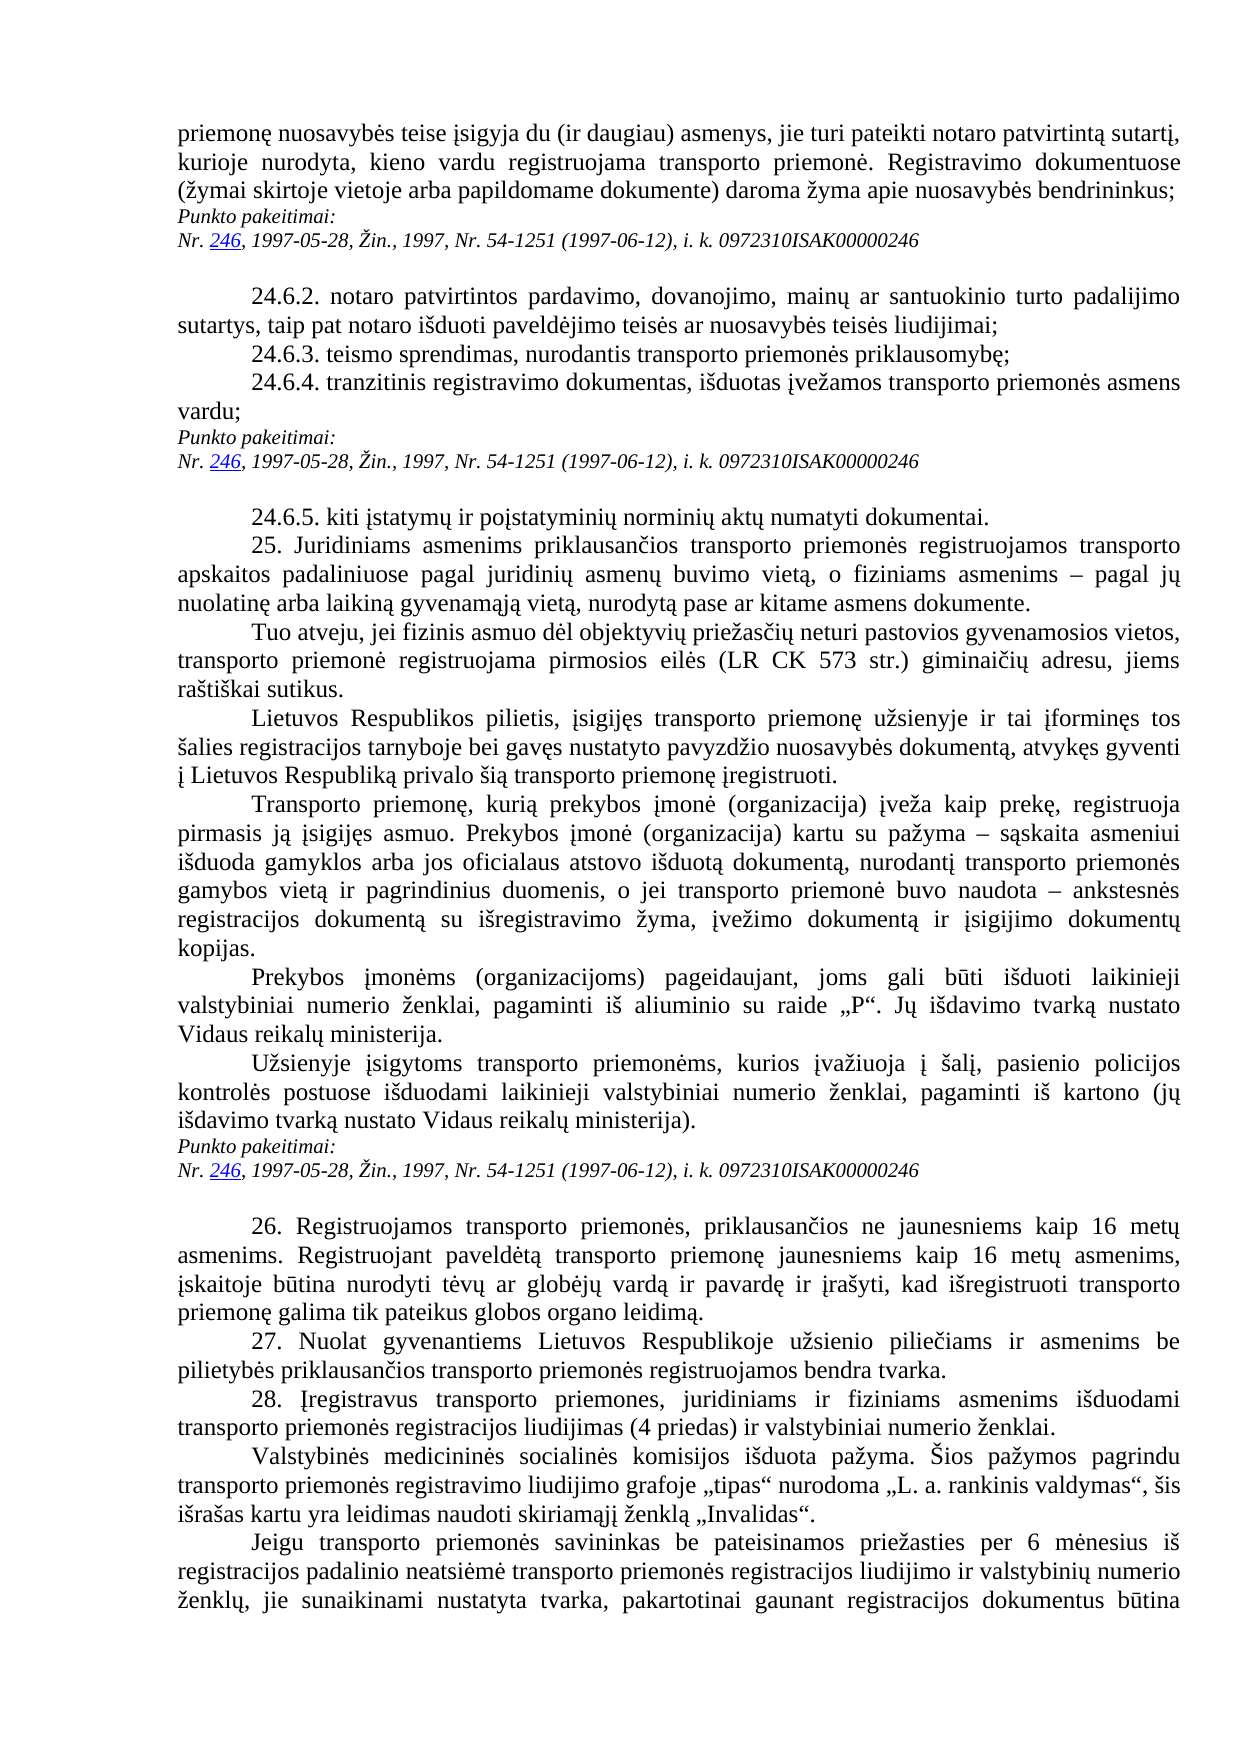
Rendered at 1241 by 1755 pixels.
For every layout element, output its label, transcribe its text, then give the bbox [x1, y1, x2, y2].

text 25. Juridiniams asmenims priklausančios transporto priemonės registruojamos transporto apskaitos padaliniuose pagal juridinių asmenų buvimo vietą, o fiziniams asmenims – pagal jų nuolatinę arba laikiną gyvenamąją vietą, nurodytą pase ar kitame asmens dokumente. [177, 531, 1181, 617]
text Nr. 246, 1997-05-28, Žin., 1997, Nr. 54-1251 (1997-06-12), i. k. 0972310ISAK00000246 [177, 228, 1181, 252]
text 24.6.2. notaro patvirtintos pardavimo, dovanojimo, mainų ar santuokinio turto padalijimo sutartys, taip pat notaro išduoti paveldėjimo teisės ar nuosavybės teisės liudijimai; [177, 281, 1181, 339]
text Nr. 246, 1997-05-28, Žin., 1997, Nr. 54-1251 (1997-06-12), i. k. 0972310ISAK00000246 [177, 1158, 1181, 1182]
text 24.6.3. teismo sprendimas, nurodantis transporto priemonės priklausomybę; [177, 339, 1181, 367]
text priemonę nuosavybės teise įsigyja du (ir daugiau) asmenys, jie turi pateikti notaro patvirtintą sutartį, kurioje nurodyta, kieno vardu registruojama transporto priemonė. Registravimo dokumentuose (žymai skirtoje vietoje arba papildomame dokumente) daroma žyma apie nuosavybės bendrininkus; [177, 118, 1181, 204]
text Transporto priemonę, kurią prekybos įmonė (organizacija) įveža kaip prekę, registruoja pirmasis ją įsigijęs asmuo. Prekybos įmonė (organizacija) kartu su pažyma – sąskaita asmeniui išduoda gamyklos arba jos oficialaus atstovo išduotą dokumentą, nurodantį transporto priemonės gamybos vietą ir pagrindinius duomenis, o jei transporto priemonė buvo naudota – ankstesnės registracijos dokumentą su išregistravimo žyma, įvežimo dokumentą ir įsigijimo dokumentų kopijas. [177, 789, 1181, 962]
text Punkto pakeitimai: [177, 1134, 1181, 1158]
text Valstybinės medicininės socialinės komisijos išduota pažyma. Šios pažymos pagrindu transporto priemonės registravimo liudijimo grafoje „tipas“ nurodoma „L. a. rankinis valdymas“, šis išrašas kartu yra leidimas naudoti skiriamąjį ženklą „Invalidas“. [177, 1441, 1181, 1527]
text 28. Įregistravus transporto priemones, juridiniams ir fiziniams asmenims išduodami transporto priemonės registracijos liudijimas (4 priedas) ir valstybiniai numerio ženklai. [177, 1384, 1181, 1441]
text 26. Registruojamos transporto priemonės, priklausančios ne jaunesniems kaip 16 metų asmenims. Registruojant paveldėtą transporto priemonę jaunesniems kaip 16 metų asmenims, įskaitoje būtina nurodyti tėvų ar globėjų vardą ir pavardę ir įrašyti, kad išregistruoti transporto priemonę galima tik pateikus globos organo leidimą. [177, 1211, 1181, 1326]
text 24.6.4. tranzitinis registravimo dokumentas, išduotas įvežamos transporto priemonės asmens vardu; [177, 367, 1181, 425]
text Užsienyje įsigytoms transporto priemonėms, kurios įvažiuoja į šalį, pasienio policijos kontrolės postuose išduodami laikinieji valstybiniai numerio ženklai, pagaminti iš kartono (jų išdavimo tvarką nustato Vidaus reikalų ministerija). [177, 1048, 1181, 1134]
text 24.6.5. kiti įstatymų ir poįstatyminių norminių aktų numatyti dokumentai. [177, 502, 1181, 531]
text Prekybos įmonėms (organizacijoms) pageidaujant, joms gali būti išduoti laikinieji valstybiniai numerio ženklai, pagaminti iš aliuminio su raide „P“. Jų išdavimo tvarką nustato Vidaus reikalų ministerija. [177, 962, 1181, 1048]
text Jeigu transporto priemonės savininkas be pateisinamos priežasties per 6 mėnesius iš registracijos padalinio neatsiėmė transporto priemonės registracijos liudijimo ir valstybinių numerio ženklų, jie sunaikinami nustatyta tvarka, pakartotinai gaunant registracijos dokumentus būtina [177, 1527, 1181, 1614]
text Punkto pakeitimai: [177, 204, 1181, 228]
text Punkto pakeitimai: [177, 425, 1181, 449]
text Tuo atveju, jei fizinis asmuo dėl objektyvių priežasčių neturi pastovios gyvenamosios vietos, transporto priemonė registruojama pirmosios eilės (LR CK 573 str.) giminaičių adresu, jiems raštiškai sutikus. [177, 617, 1181, 703]
text Nr. 246, 1997-05-28, Žin., 1997, Nr. 54-1251 (1997-06-12), i. k. 0972310ISAK00000246 [177, 449, 1181, 473]
text Lietuvos Respublikos pilietis, įsigijęs transporto priemonę užsienyje ir tai įforminęs tos šalies registracijos tarnyboje bei gavęs nustatyto pavyzdžio nuosavybės dokumentą, atvykęs gyventi į Lietuvos Respubliką privalo šią transporto priemonę įregistruoti. [177, 703, 1181, 789]
text 27. Nuolat gyvenantiems Lietuvos Respublikoje užsienio piliečiams ir asmenims be pilietybės priklausančios transporto priemonės registruojamos bendra tvarka. [177, 1326, 1181, 1384]
